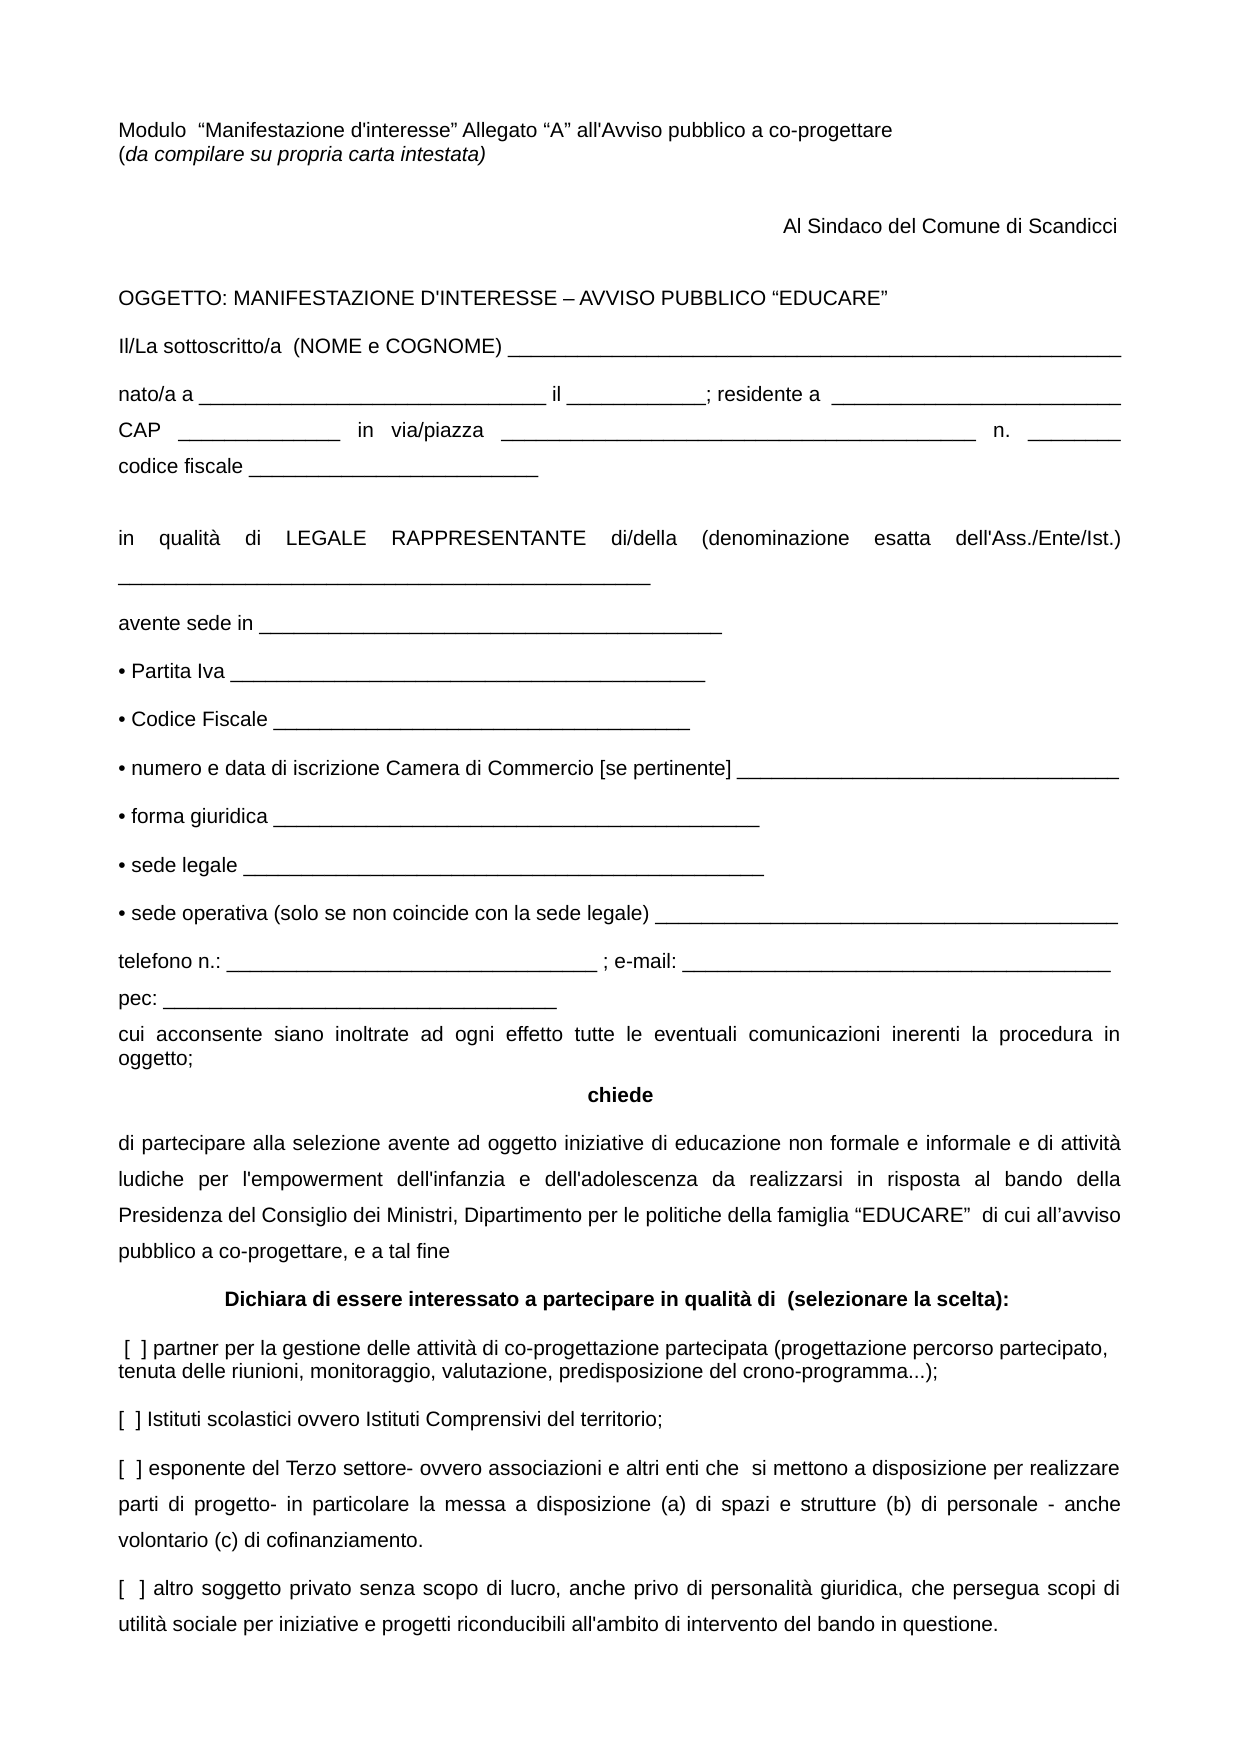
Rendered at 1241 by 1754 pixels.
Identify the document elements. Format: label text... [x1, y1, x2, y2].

text • sede operativa (solo se non coincide con la sede legale) ________________________________________ [118, 901, 1122, 925]
text avente sede in ________________________________________ [118, 610, 1122, 634]
text Il/La sottoscritto/a (NOME e COGNOME) _____________________________________________________ [118, 334, 1122, 358]
text cui acconsente siano inoltrate ad ogni effetto tutte le eventuali comunicazioni inerenti la procedura in oggetto; [118, 1022, 1122, 1070]
text [ ] altro soggetto privato senza scopo di lucro, anche privo di personalità giuridica, che persegua scopi di utilità sociale per iniziative e progetti riconducibili all'ambito di intervento del bando in questione. [118, 1576, 1122, 1636]
text [ ] esponente del Terzo settore- ovvero associazioni e altri enti che si mettono a disposizione per realizzare parti di progetto- in particolare la messa a disposizione (a) di spazi e strutture (b) di personale - anche volontario (c) di cofinanziamento. [118, 1456, 1122, 1551]
text nato/a a ______________________________ il ____________; residente a _________________________ CAP ______________ in via/piazza _________________________________________ n. ________ codice fiscale _________________________ [118, 382, 1122, 478]
text • numero e data di iscrizione Camera di Commercio [se pertinente] _________________________________ [118, 756, 1122, 779]
text in qualità di LEGALE RAPPRESENTANTE di/della (denominazione esatta dell'Ass./Ente/Ist.) ______________________________________________ [118, 526, 1122, 586]
text chiede [118, 1083, 1122, 1107]
text • forma giuridica __________________________________________ [118, 804, 1122, 828]
text di partecipare alla selezione avente ad oggetto iniziative di educazione non formale e informale e di attività ludiche per l'empowerment dell'infanzia e dell'adolescenza da realizzarsi in risposta al bando della Presidenza del Consiglio dei Ministri, Dipartimento per le politiche della famiglia “EDUCARE” di cui all’avviso pubblico a co-progettare, e a tal fine [118, 1131, 1122, 1262]
text • Partita Iva _________________________________________ [118, 659, 1122, 683]
text telefono n.: ________________________________ ; e-mail: _____________________________________ [118, 949, 1122, 973]
text Al Sindaco del Comune di Scandicci [118, 214, 1122, 238]
text (da compilare su propria carta intestata) [118, 142, 1122, 166]
text Modulo “Manifestazione d'interesse” Allegato “A” all'Avviso pubblico a co-progettare [118, 118, 1122, 142]
text Dichiara di essere interessato a partecipare in qualità di (selezionare la scelta): [118, 1287, 1122, 1311]
text [ ] partner per la gestione delle attività di co-progettazione partecipata (progettazione percorso partecipato, tenuta delle riunioni, monitoraggio, valutazione, predisposizione del crono-programma...); [118, 1335, 1122, 1383]
text • Codice Fiscale ____________________________________ [118, 707, 1122, 731]
text • sede legale _____________________________________________ [118, 852, 1122, 876]
text OGGETTO: MANIFESTAZIONE D'INTERESSE – AVVISO PUBBLICO “EDUCARE” [118, 286, 1122, 310]
text pec: __________________________________ [118, 986, 1122, 1010]
text [ ] Istituti scolastici ovvero Istituti Comprensivi del territorio; [118, 1407, 1122, 1431]
